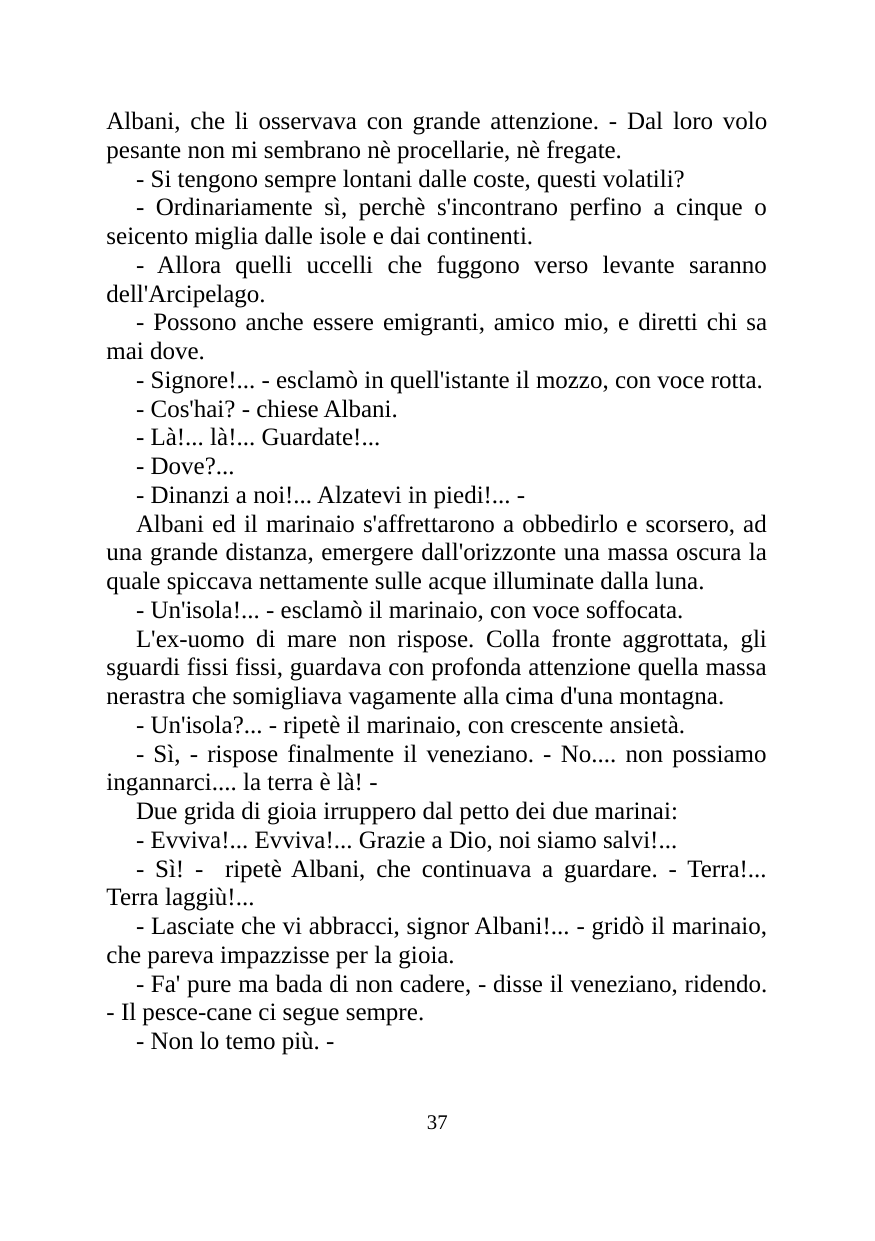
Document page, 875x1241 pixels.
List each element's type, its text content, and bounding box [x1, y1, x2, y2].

text - Sì, - rispose finalmente il veneziano. - No.... non possiamo ingannarci.... la terra è là! - [106, 739, 768, 796]
text Albani, che li osservava con grande attenzione. - Dal loro volo pesante non mi sembrano nè procellarie, nè fregate. [106, 106, 768, 164]
text - Fa' pure ma bada di non cadere, - disse il veneziano, ridendo. - Il pesce-cane ci segue sempre. [106, 969, 768, 1026]
text - Evviva!... Evviva!... Grazie a Dio, noi siamo salvi!... [106, 825, 768, 854]
text - Sì! - ripetè Albani, che continuava a guardare. - Terra!... Terra laggiù!... [106, 854, 768, 911]
text - Là!... là!... Guardate!... [106, 422, 768, 451]
text - Cos'hai? - chiese Albani. [106, 394, 768, 422]
text - Un'isola!... - esclamò il marinaio, con voce soffocata. [106, 595, 768, 624]
text - Lasciate che vi abbracci, signor Albani!... - gridò il marinaio, che pareva impazzisse per la gioia. [106, 911, 768, 969]
text Albani ed il marinaio s'affrettarono a obbedirlo e scorsero, ad una grande distanza, emergere dall'orizzonte una massa oscura la quale spiccava nettamente sulle acque illuminate dalla luna. [106, 509, 768, 595]
text - Dove?... [106, 451, 768, 480]
text - Dinanzi a noi!... Alzatevi in piedi!... - [106, 480, 768, 509]
text - Non lo temo più. - [106, 1026, 768, 1055]
text Due grida di gioia irruppero dal petto dei due marinai: [106, 796, 768, 825]
text L'ex-uomo di mare non rispose. Colla fronte aggrottata, gli sguardi fissi fissi, guardava con profonda attenzione quella massa nerastra che somigliava vagamente alla cima d'una montagna. [106, 624, 768, 710]
text - Un'isola?... - ripetè il marinaio, con crescente ansietà. [106, 710, 768, 739]
text - Possono anche essere emigranti, amico mio, e diretti chi sa mai dove. [106, 307, 768, 365]
text - Si tengono sempre lontani dalle coste, questi volatili? [106, 164, 768, 192]
text - Allora quelli uccelli che fuggono verso levante saranno dell'Arcipelago. [106, 250, 768, 307]
text - Ordinariamente sì, perchè s'incontrano perfino a cinque o seicento miglia dalle isole e dai continenti. [106, 192, 768, 250]
text - Signore!... - esclamò in quell'istante il mozzo, con voce rotta. [106, 365, 768, 394]
